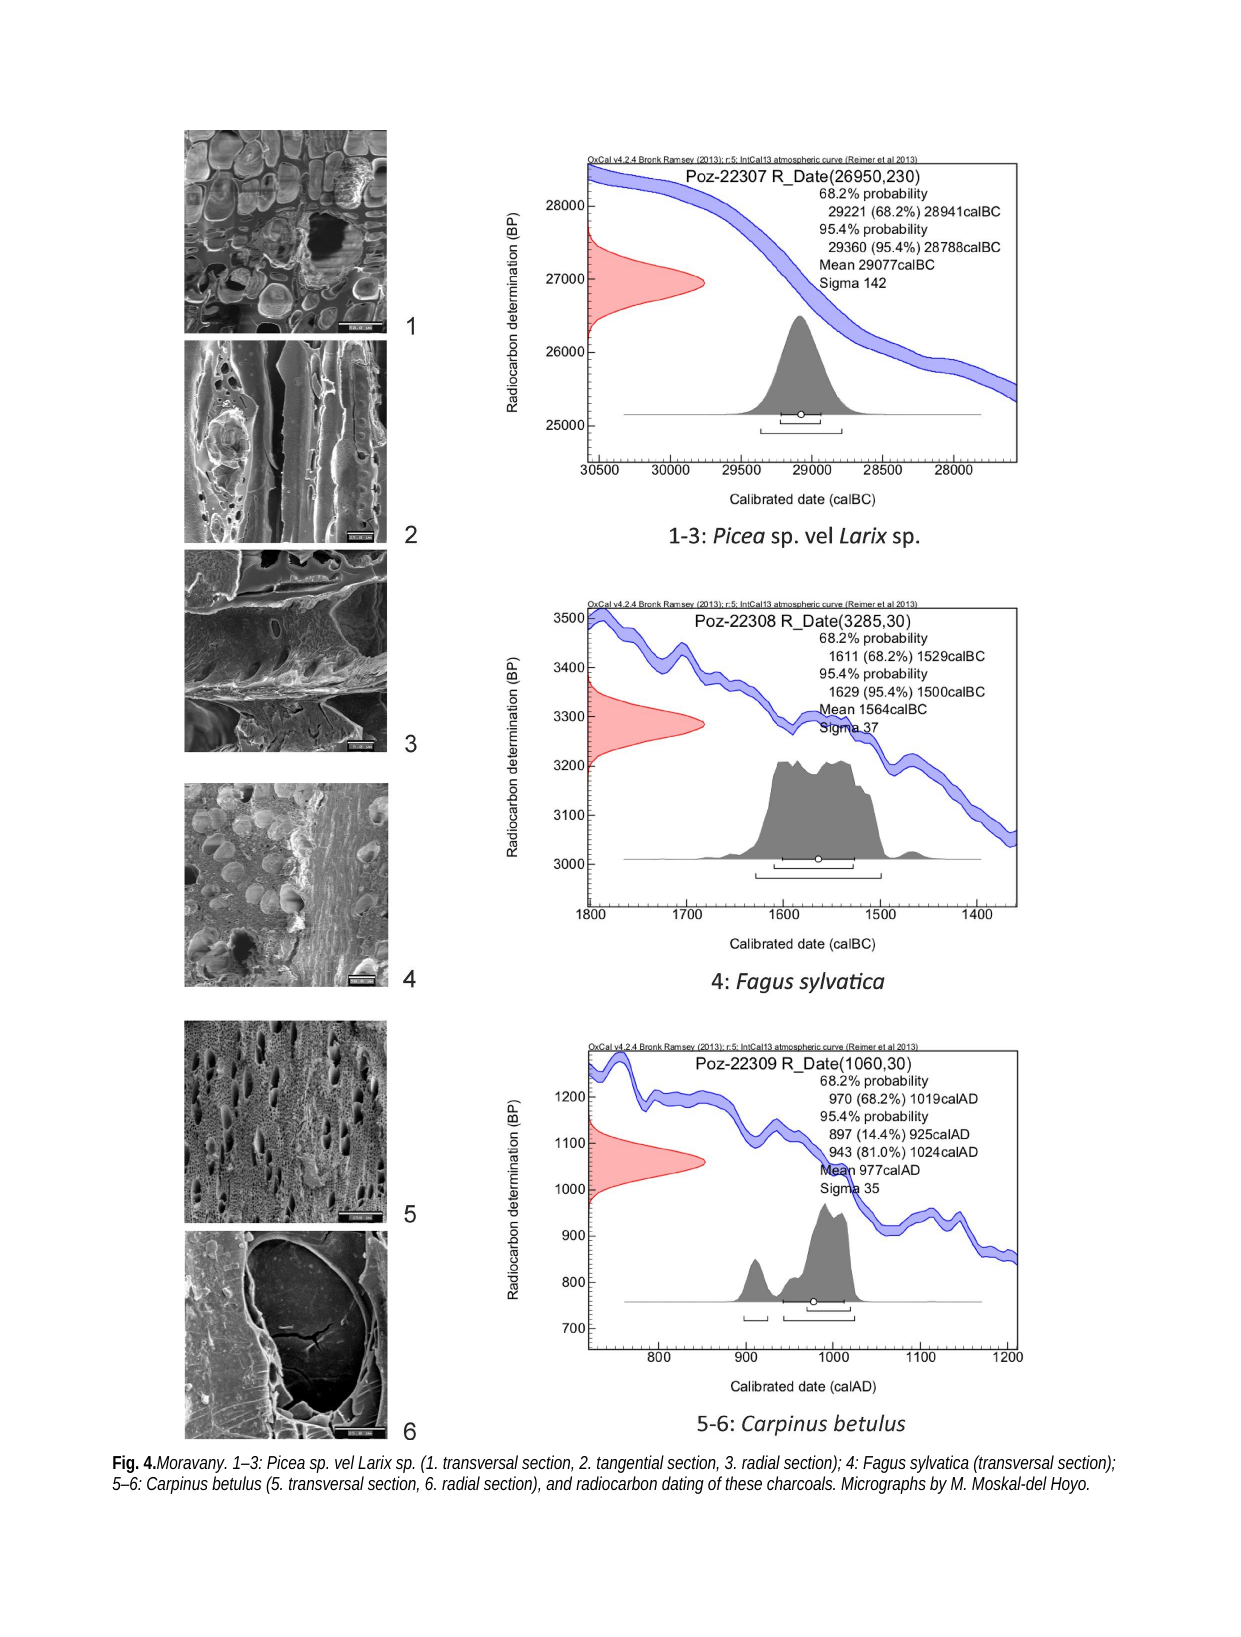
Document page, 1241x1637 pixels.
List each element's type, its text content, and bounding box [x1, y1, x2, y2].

table_cell Fig. 4.Moravany. 1–3: Picea sp. vel Larix sp. (1. transversal section, 2. tangential section, 3. radial section); 4: Fagus sylvatica (transversal section); 5–6: Carpinus betulus (5. transversal section, 6. radial section), and radiocarbon dating of these charcoals. Micrographs by M. Moskal-del Hoyo. [91, 1446, 1148, 1495]
picture [184, 130, 1055, 1440]
table_header [91, 130, 1148, 1446]
